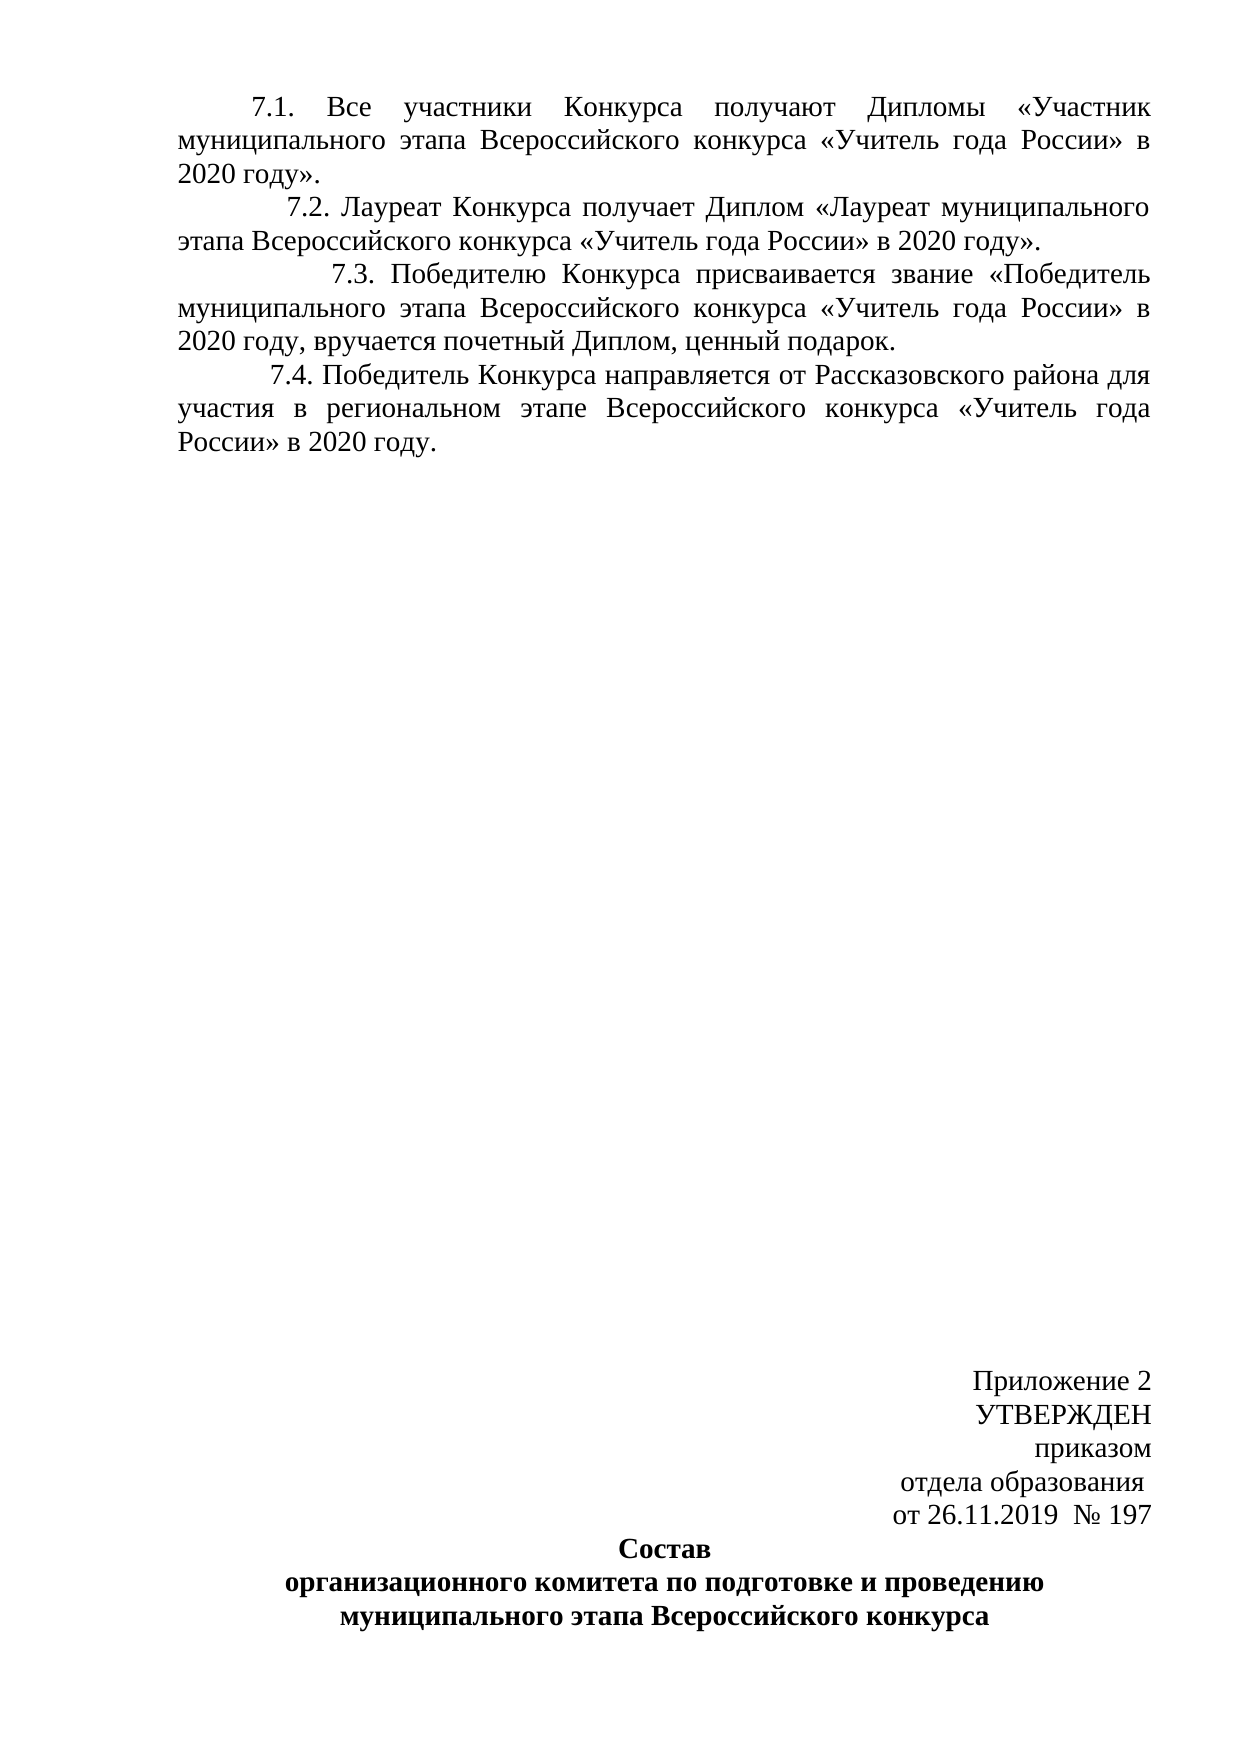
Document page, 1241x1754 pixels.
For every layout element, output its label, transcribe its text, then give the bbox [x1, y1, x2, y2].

text 7.4. Победитель Конкурса направляется от Рассказовского района для участия в региональном этапе Всероссийского конкурса «Учитель года России» в 2020 году. [177, 357, 1152, 458]
text приказом [177, 1430, 1152, 1464]
text 7.3. Победителю Конкурса присваивается звание «Победитель муниципального этапа Всероссийского конкурса «Учитель года России» в 2020 году, вручается почетный Диплом, ценный подарок. [177, 256, 1152, 357]
text отдела образования [177, 1464, 1152, 1497]
text Приложение 2 [177, 1363, 1152, 1397]
text Состав [177, 1531, 1152, 1564]
text от 26.11.2019 № 197 [177, 1497, 1152, 1531]
text муниципального этапа Всероссийского конкурса [177, 1598, 1152, 1632]
text организационного комитета по подготовке и проведению [177, 1564, 1152, 1598]
text 7.2. Лауреат Конкурса получает Диплом «Лауреат муниципального этапа Всероссийского конкурса «Учитель года России» в 2020 году». [177, 189, 1152, 256]
text 7.1. Все участники Конкурса получают Дипломы «Участник муниципального этапа Всероссийского конкурса «Учитель года России» в 2020 году». [177, 89, 1152, 189]
text УТВЕРЖДЕН [177, 1397, 1152, 1430]
